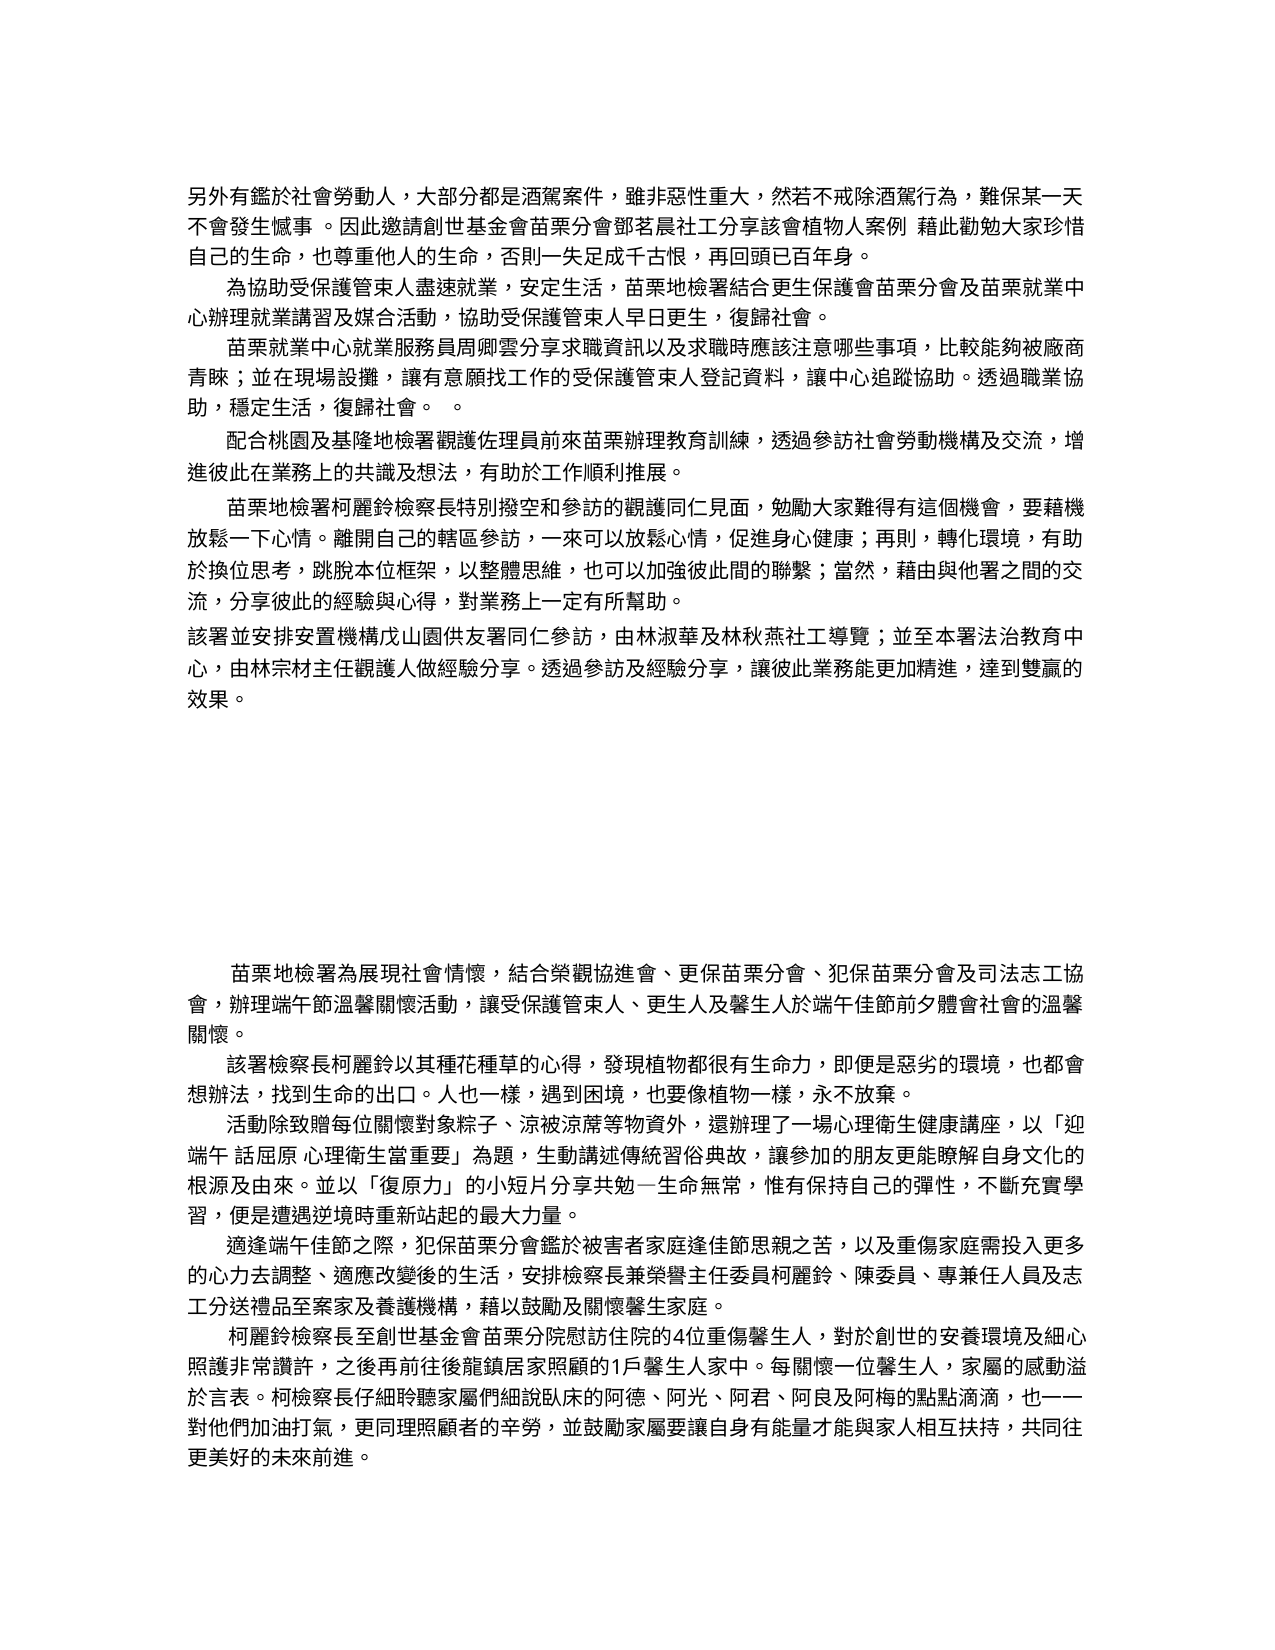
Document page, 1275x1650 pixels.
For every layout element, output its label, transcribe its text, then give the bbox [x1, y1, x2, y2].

text 適逢端午佳節之際，犯保苗栗分會鑑於被害者家庭逢佳節思親之苦，以及重傷家庭需投入更多的心力去調整、適應改變後的生活，安排檢察長兼榮譽主任委員柯麗鈴、陳委員、專兼任人員及志工分送禮品至案家及養護機構，藉以鼓勵及關懷馨生家庭。 [187, 1229, 1087, 1320]
text 柯麗鈴檢察長至創世基金會苗栗分院慰訪住院的4位重傷馨生人，對於創世的安養環境及細心照護非常讚許，之後再前往後龍鎮居家照顧的1戶馨生人家中。每關懷一位馨生人，家屬的感動溢於言表。柯檢察長仔細聆聽家屬們細說臥床的阿德、阿光、阿君、阿良及阿梅的點點滴滴，也一一對他們加油打氣，更同理照顧者的辛勞，並鼓勵家屬要讓自身有能量才能與家人相互扶持，共同往更美好的未來前進。 [187, 1320, 1087, 1471]
text 桃園基隆佐理員教育訓練 苗栗經驗分享 [187, 761, 1087, 793]
text 端午溫馨關懷，檢察長勉遇逆境不放棄 [187, 903, 1087, 958]
text 另外有鑑於社會勞動人，大部分都是酒駕案件，雖非惡性重大，然若不戒除酒駕行為，難保某一天不會發生憾事 。因此邀請創世基金會苗栗分會鄧茗晨社工分享該會植物人案例 藉此勸勉大家珍惜自己的生命，也尊重他人的生命，否則一失足成千古恨，再回頭已百年身。 [187, 180, 1087, 271]
text 該署並安排安置機構戊山園供友署同仁參訪，由林淑華及林秋燕社工導覽；並至本署法治教育中心，由林宗材主任觀護人做經驗分享。透過參訪及經驗分享，讓彼此業務能更加精進，達到雙贏的效果。 [187, 620, 1087, 713]
text 就業媒合，協助受保護管束人更生 [187, 849, 1087, 903]
text 配合桃園及基隆地檢署觀護佐理員前來苗栗辦理教育訓練，透過參訪社會勞動機構及交流，增進彼此在業務上的共識及想法，有助於工作順利推展。 [187, 424, 1087, 486]
text 苗栗地檢署辦理社會勞動行政說明會 [187, 795, 1087, 849]
text 「粽香傳情」助弱勢 共度端午慶佳節 [187, 716, 1087, 759]
text 苗栗就業中心就業服務員周卿雲分享求職資訊以及求職時應該注意哪些事項，比較能夠被廠商青睞；並在現場設攤，讓有意願找工作的受保護管束人登記資料，讓中心追蹤協助。透過職業協助，穩定生活，復歸社會。 。 [187, 331, 1087, 422]
text 苗栗地檢署柯麗鈴檢察長特別撥空和參訪的觀護同仁見面，勉勵大家難得有這個機會，要藉機放鬆一下心情。離開自己的轄區參訪，一來可以放鬆心情，促進身心健康；再則，轉化環境，有助於換位思考，跳脫本位框架，以整體思維，也可以加強彼此間的聯繫；當然，藉由與他署之間的交流，分享彼此的經驗與心得，對業務上一定有所幫助。 [187, 491, 1087, 616]
text 該署檢察長柯麗鈴以其種花種草的心得，發現植物都很有生命力，即便是惡劣的環境，也都會想辦法，找到生命的出口。人也一樣，遇到困境，也要像植物一樣，永不放棄。 [187, 1048, 1087, 1109]
text 苗栗地檢署為展現社會情懷，結合榮觀協進會、更保苗栗分會、犯保苗栗分會及司法志工協會，辦理端午節溫馨關懷活動，讓受保護管束人、更生人及馨生人於端午佳節前夕體會社會的溫馨關懷。 [187, 958, 1087, 1048]
text 活動除致贈每位關懷對象粽子、涼被涼蓆等物資外，還辦理了一場心理衛生健康講座，以「迎端午 話屈原 心理衛生當重要」為題，生動講述傳統習俗典故，讓參加的朋友更能瞭解自身文化的根源及由來。並以「復原力」的小短片分享共勉—生命無常，惟有保持自己的彈性，不斷充實學習，便是遭遇逆境時重新站起的最大力量。 [187, 1109, 1087, 1229]
text 為協助受保護管束人盡速就業，安定生活，苗栗地檢署結合更生保護會苗栗分會及苗栗就業中心辦理就業講習及媒合活動，協助受保護管束人早日更生，復歸社會。 [187, 271, 1087, 331]
